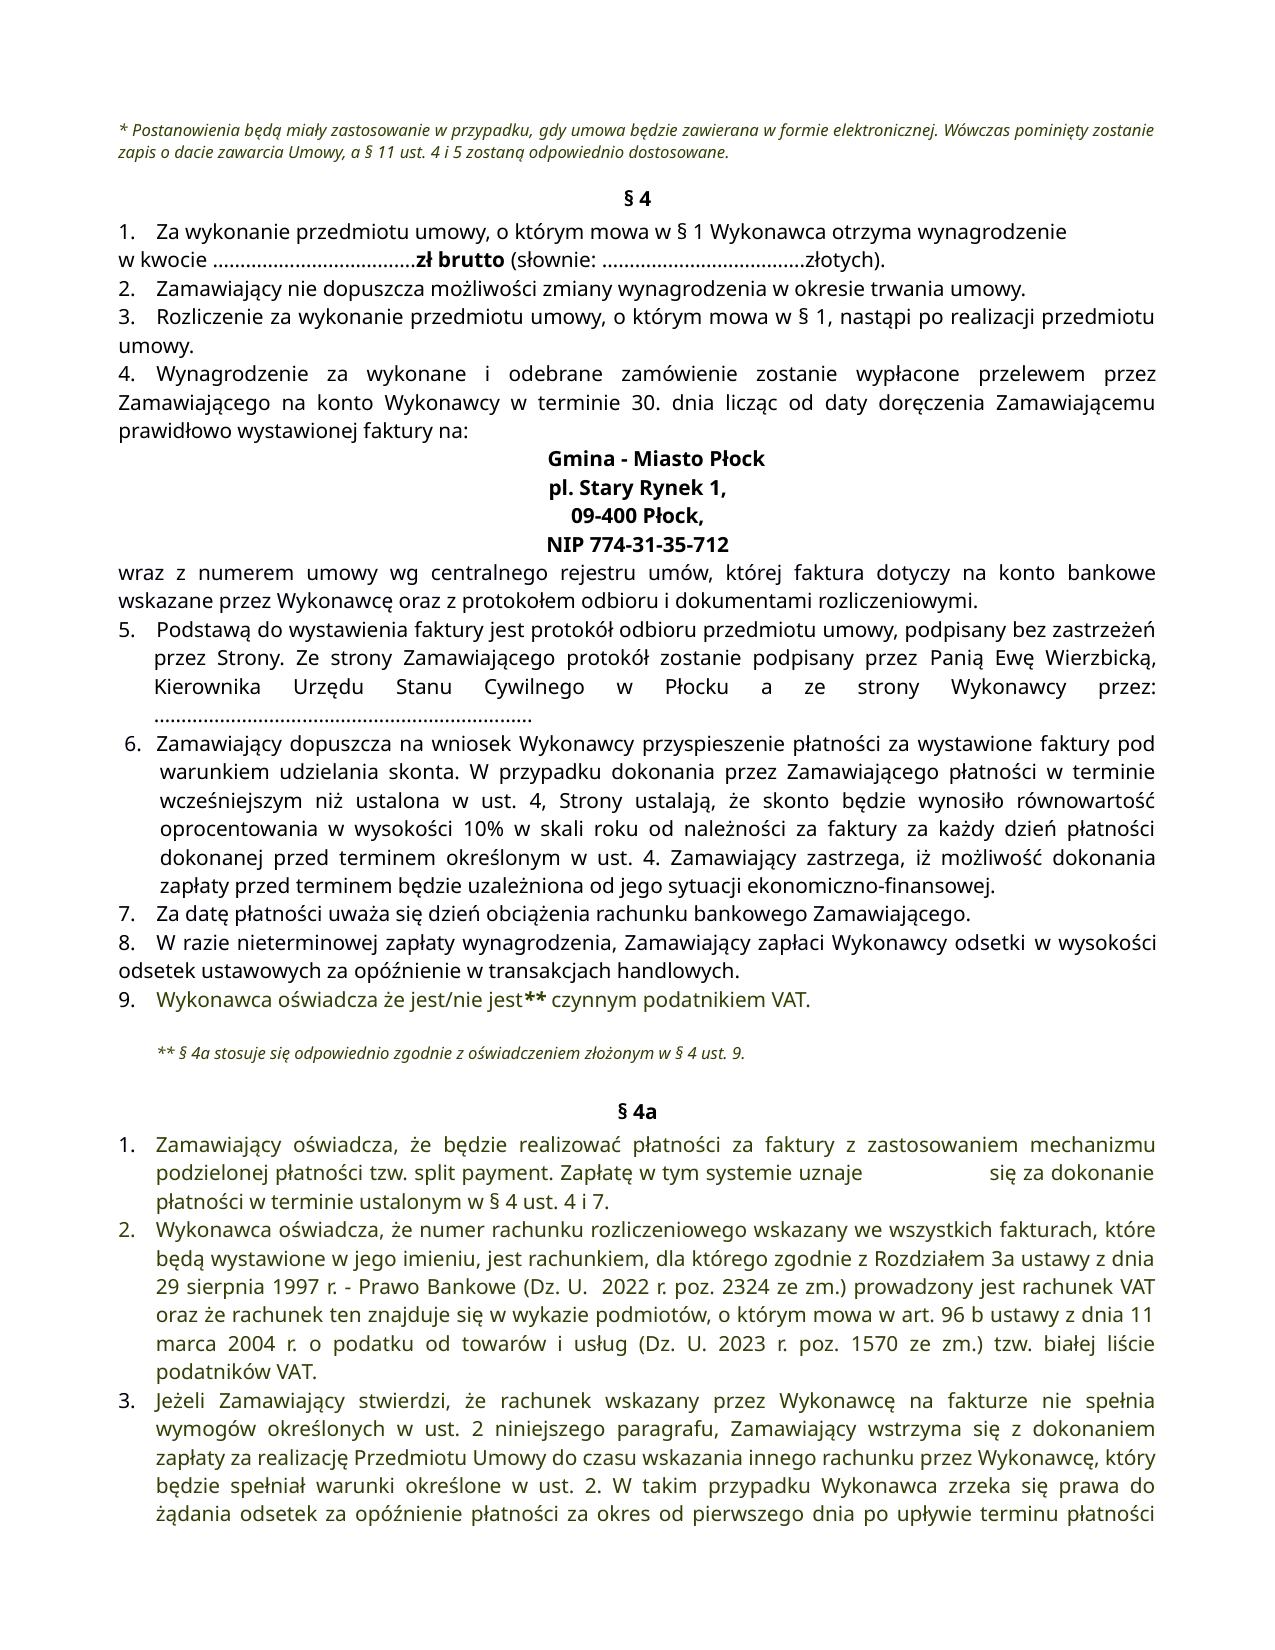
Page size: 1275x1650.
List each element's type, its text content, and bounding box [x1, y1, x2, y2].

text NIP 774-31-35-712 [118, 530, 1157, 558]
list Wykonawca oświadcza, że numer rachunku rozliczeniowego wskazany we wszystkich fakturach, które będą wystawione w jego imieniu, jest rachunkiem, dla którego zgodnie z Rozdziałem 3a ustawy z dnia 29 sierpnia 1997 r. - Prawo Bankowe (Dz. U. 2022 r. poz. 2324 ze zm.) prowadzony jest rachunek VAT oraz że rachunek ten znajduje się w wykazie podmiotów, o którym mowa w art. 96 b ustawy z dnia 11 marca 2004 r. o podatku od towarów i usług (Dz. U. 2023 r. poz. 1570 ze zm.) tzw. białej liście podatników VAT. [118, 1215, 1157, 1386]
text wraz z numerem umowy wg centralnego rejestru umów, której faktura dotyczy na konto bankowe wskazane przez Wykonawcę oraz z protokołem odbioru i dokumentami rozliczeniowymi. [118, 558, 1157, 615]
list Rozliczenie za wykonanie przedmiotu umowy, o którym mowa w § 1, nastąpi po realizacji przedmiotu umowy. [118, 302, 1157, 359]
text pl. Stary Rynek 1, [118, 473, 1157, 501]
text Gmina - Miasto Płock [156, 444, 1157, 473]
text § 4 [118, 184, 1157, 213]
list Zamawiający dopuszcza na wniosek Wykonawcy przyspieszenie płatności za wystawione faktury pod warunkiem udzielania skonta. W przypadku dokonania przez Zamawiającego płatności w terminie wcześniejszym niż ustalona w ust. 4, Strony ustalają, że skonto będzie wynosiło równowartość oprocentowania w wysokości 10% w skali roku od należności za faktury za każdy dzień płatności dokonanej przed terminem określonym w ust. 4. Zamawiający zastrzega, iż możliwość dokonania zapłaty przed terminem będzie uzależniona od jego sytuacji ekonomiczno-finansowej. [124, 729, 1157, 899]
text § 4a [118, 1097, 1157, 1126]
list Jeżeli Zamawiający stwierdzi, że rachunek wskazany przez Wykonawcę na fakturze nie spełnia wymogów określonych w ust. 2 niniejszego paragrafu, Zamawiający wstrzyma się z dokonaniem zapłaty za realizację Przedmiotu Umowy do czasu wskazania innego rachunku przez Wykonawcę, który będzie spełniał warunki określone w ust. 2. W takim przypadku Wykonawca zrzeka się prawa do żądania odsetek za opóźnienie płatności za okres od pierwszego dnia po upływie terminu płatności [118, 1386, 1157, 1528]
list Wykonawca oświadcza że jest/nie jest** czynnym podatnikiem VAT. [118, 985, 1157, 1013]
list Wynagrodzenie za wykonane i odebrane zamówienie zostanie wypłacone przelewem przez Zamawiającego na konto Wykonawcy w terminie 30. dnia licząc od daty doręczenia Zamawiającemu prawidłowo wystawionej faktury na: [118, 359, 1157, 444]
list w kwocie ……………………………….zł brutto (słownie: ……………………………….złotych). [118, 245, 1157, 274]
list Za datę płatności uważa się dzień obciążenia rachunku bankowego Zamawiającego. [118, 899, 1157, 928]
text * Postanowienia będą miały zastosowanie w przypadku, gdy umowa będzie zawierana w formie elektronicznej. Wówczas pominięty zostanie zapis o dacie zawarcia Umowy, a § 11 ust. 4 i 5 zostaną odpowiednio dostosowane. [118, 118, 1157, 163]
list Zamawiający nie dopuszcza możliwości zmiany wynagrodzenia w okresie trwania umowy. [118, 274, 1157, 302]
list Podstawą do wystawienia faktury jest protokół odbioru przedmiotu umowy, podpisany bez zastrzeżeń przez Strony. Ze strony Zamawiającego protokół zostanie podpisany przez Panią Ewę Wierzbicką, Kierownika Urzędu Stanu Cywilnego w Płocku a ze strony Wykonawcy przez: …………………………………………………………... [118, 615, 1157, 729]
text 09-400 Płock, [118, 501, 1157, 530]
list W razie nieterminowej zapłaty wynagrodzenia, Zamawiający zapłaci Wykonawcy odsetki w wysokości odsetek ustawowych za opóźnienie w transakcjach handlowych. [118, 928, 1157, 985]
list Zamawiający oświadcza, że będzie realizować płatności za faktury z zastosowaniem mechanizmu podzielonej płatności tzw. split payment. Zapłatę w tym systemie uznaje się za dokonanie płatności w terminie ustalonym w § 4 ust. 4 i 7. [118, 1130, 1157, 1215]
list Za wykonanie przedmiotu umowy, o którym mowa w § 1 Wykonawca otrzyma wynagrodzenie [118, 217, 1157, 245]
list ** § 4a stosuje się odpowiednio zgodnie z oświadczeniem złożonym w § 4 ust. 9. [156, 1042, 1157, 1065]
